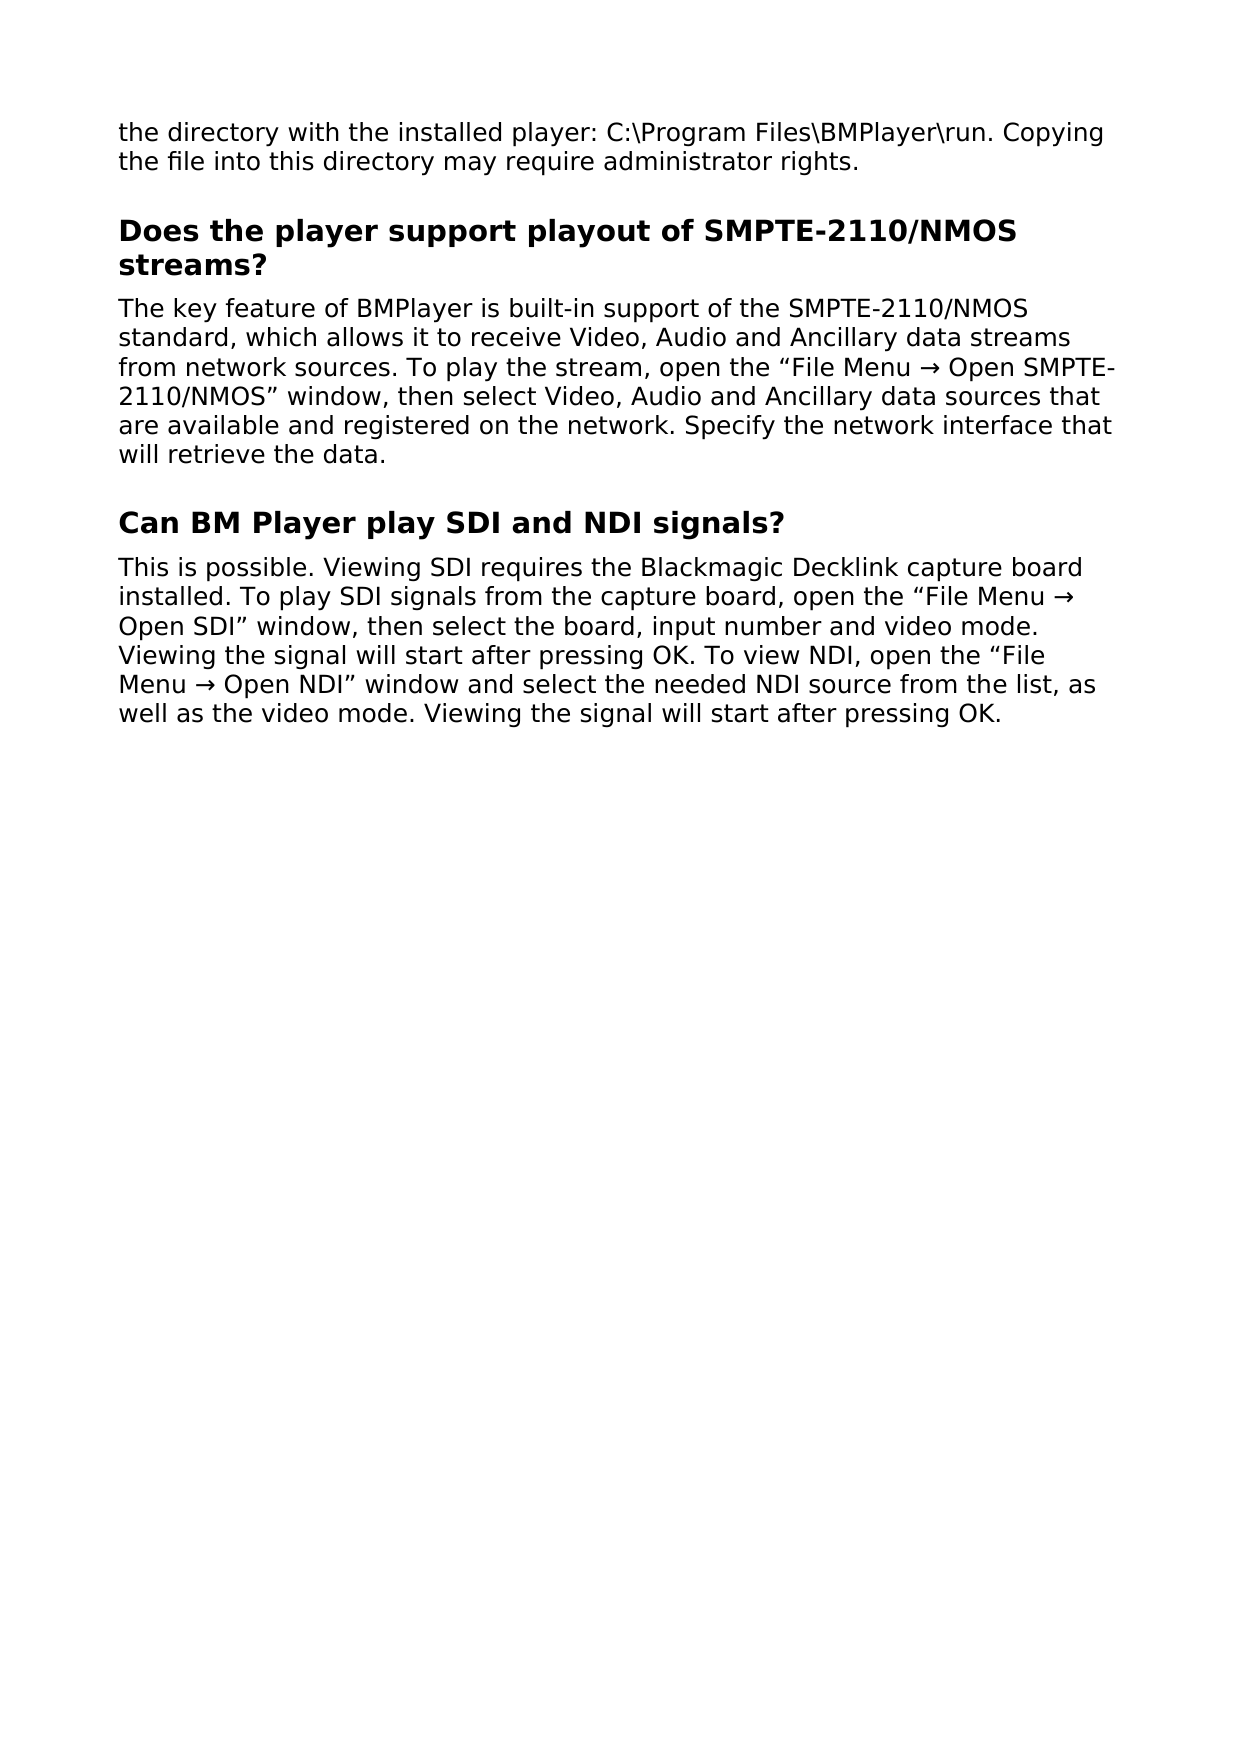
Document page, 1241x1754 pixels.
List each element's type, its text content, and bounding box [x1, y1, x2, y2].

text The key feature of BMPlayer is built-in support of the SMPTE-2110/NMOS standard, which allows it to receive Video, Audio and Ancillary data streams from network sources. To play the stream, open the “File Menu → Open SMPTE-2110/NMOS” window, then select Video, Audio and Ancillary data sources that are available and registered on the network. Specify the network interface that will retrieve the data. [118, 294, 1122, 469]
text the directory with the installed player: C:\Program Files\BMPlayer\run. Copying the file into this directory may require administrator rights. [118, 118, 1122, 176]
subtitle Can BM Player play SDI and NDI signals? [118, 507, 1122, 541]
text This is possible. Viewing SDI requires the Blackmagic Decklink capture board installed. To play SDI signals from the capture board, open the “File Menu → Open SDI” window, then select the board, input number and video mode. Viewing the signal will start after pressing OK. To view NDI, open the “File Menu → Open NDI” window and select the needed NDI source from the list, as well as the video mode. Viewing the signal will start after pressing OK. [118, 553, 1122, 728]
subtitle Does the player support playout of SMPTE-2110/NMOS streams? [118, 214, 1122, 282]
